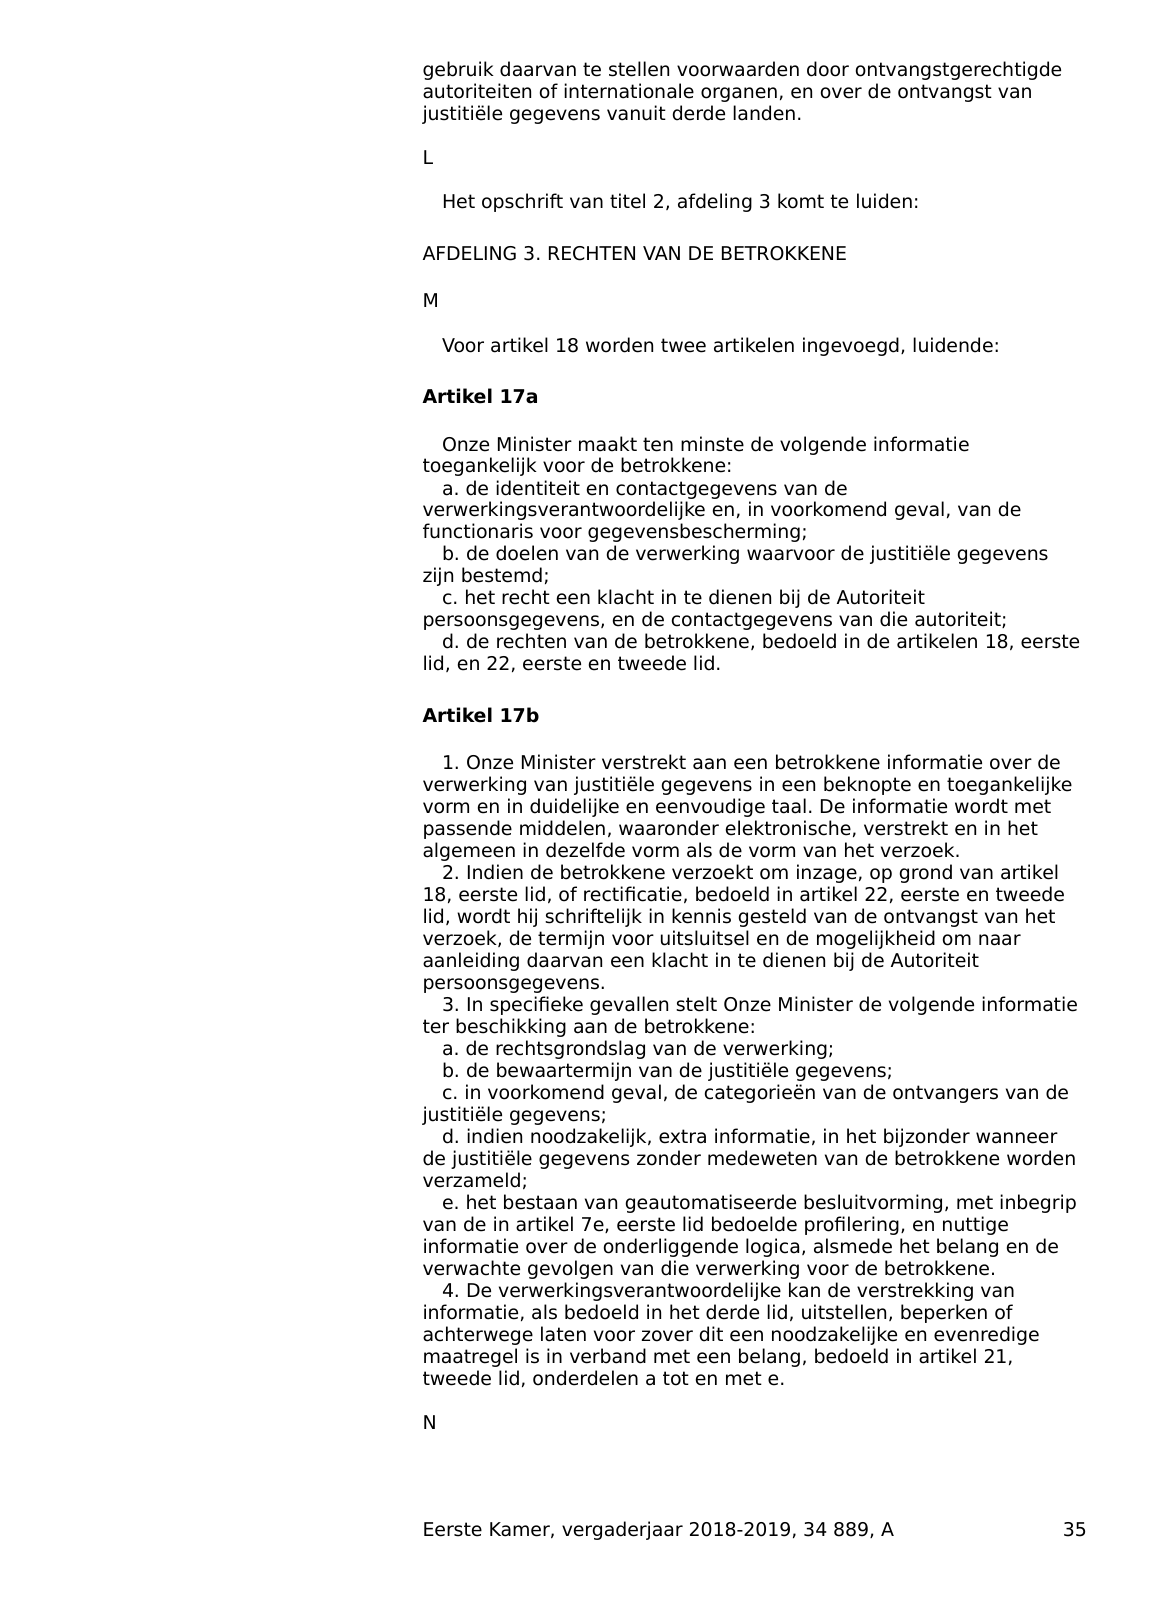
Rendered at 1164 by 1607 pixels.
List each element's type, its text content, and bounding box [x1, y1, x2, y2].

text 1. Onze Minister verstrekt aan een betrokkene informatie over de verwerking van justitiële gegevens in een beknopte en toegankelijke vorm en in duidelijke en eenvoudige taal. De informatie wordt met passende middelen, waaronder elektronische, verstrekt en in het algemeen in dezelfde vorm als de vorm van het verzoek. [422, 752, 1087, 862]
text N [422, 1412, 1087, 1434]
text Onze Minister maakt ten minste de volgende informatie toegankelijk voor de betrokkene: [422, 433, 1087, 477]
subtitle Artikel 17a [422, 386, 1087, 408]
text d. indien noodzakelijk, extra informatie, in het bijzonder wanneer de justitiële gegevens zonder medeweten van de betrokkene worden verzameld; [422, 1126, 1087, 1192]
text a. de identiteit en contactgegevens van de verwerkingsverantwoordelijke en, in voorkomend geval, van de functionaris voor gegevensbescherming; [422, 477, 1087, 543]
text gebruik daarvan te stellen voorwaarden door ontvangstgerechtigde autoriteiten of internationale organen, en over de ontvangst van justitiële gegevens vanuit derde landen. [422, 59, 1087, 125]
text M [422, 290, 1087, 312]
text d. de rechten van de betrokkene, bedoeld in de artikelen 18, eerste lid, en 22, eerste en tweede lid. [422, 631, 1087, 675]
subtitle AFDELING 3. RECHTEN VAN DE BETROKKENE [422, 243, 1087, 265]
text b. de doelen van de verwerking waarvoor de justitiële gegevens zijn bestemd; [422, 543, 1087, 587]
text 2. Indien de betrokkene verzoekt om inzage, op grond van artikel 18, eerste lid, of rectificatie, bedoeld in artikel 22, eerste en tweede lid, wordt hij schriftelijk in kennis gesteld van de ontvangst van het verzoek, de termijn voor uitsluitsel en de mogelijkheid om naar aanleiding daarvan een klacht in te dienen bij de Autoriteit persoonsgegevens. [422, 862, 1087, 994]
text c. het recht een klacht in te dienen bij de Autoriteit persoonsgegevens, en de contactgegevens van die autoriteit; [422, 587, 1087, 631]
text L [422, 147, 1087, 169]
text Voor artikel 18 worden twee artikelen ingevoegd, luidende: [422, 334, 1087, 356]
text c. in voorkomend geval, de categorieën van de ontvangers van de justitiële gegevens; [422, 1082, 1087, 1126]
text e. het bestaan van geautomatiseerde besluitvorming, met inbegrip van de in artikel 7e, eerste lid bedoelde profilering, en nuttige informatie over de onderliggende logica, alsmede het belang en de verwachte gevolgen van die verwerking voor de betrokkene. [422, 1192, 1087, 1280]
text 4. De verwerkingsverantwoordelijke kan de verstrekking van informatie, als bedoeld in het derde lid, uitstellen, beperken of achterwege laten voor zover dit een noodzakelijke en evenredige maatregel is in verband met een belang, bedoeld in artikel 21, tweede lid, onderdelen a tot en met e. [422, 1280, 1087, 1389]
subtitle Artikel 17b [422, 705, 1087, 727]
text b. de bewaartermijn van de justitiële gegevens; [422, 1060, 1087, 1082]
text a. de rechtsgrondslag van de verwerking; [422, 1038, 1087, 1060]
text Het opschrift van titel 2, afdeling 3 komt te luiden: [422, 191, 1087, 213]
text 3. In specifieke gevallen stelt Onze Minister de volgende informatie ter beschikking aan de betrokkene: [422, 994, 1087, 1038]
